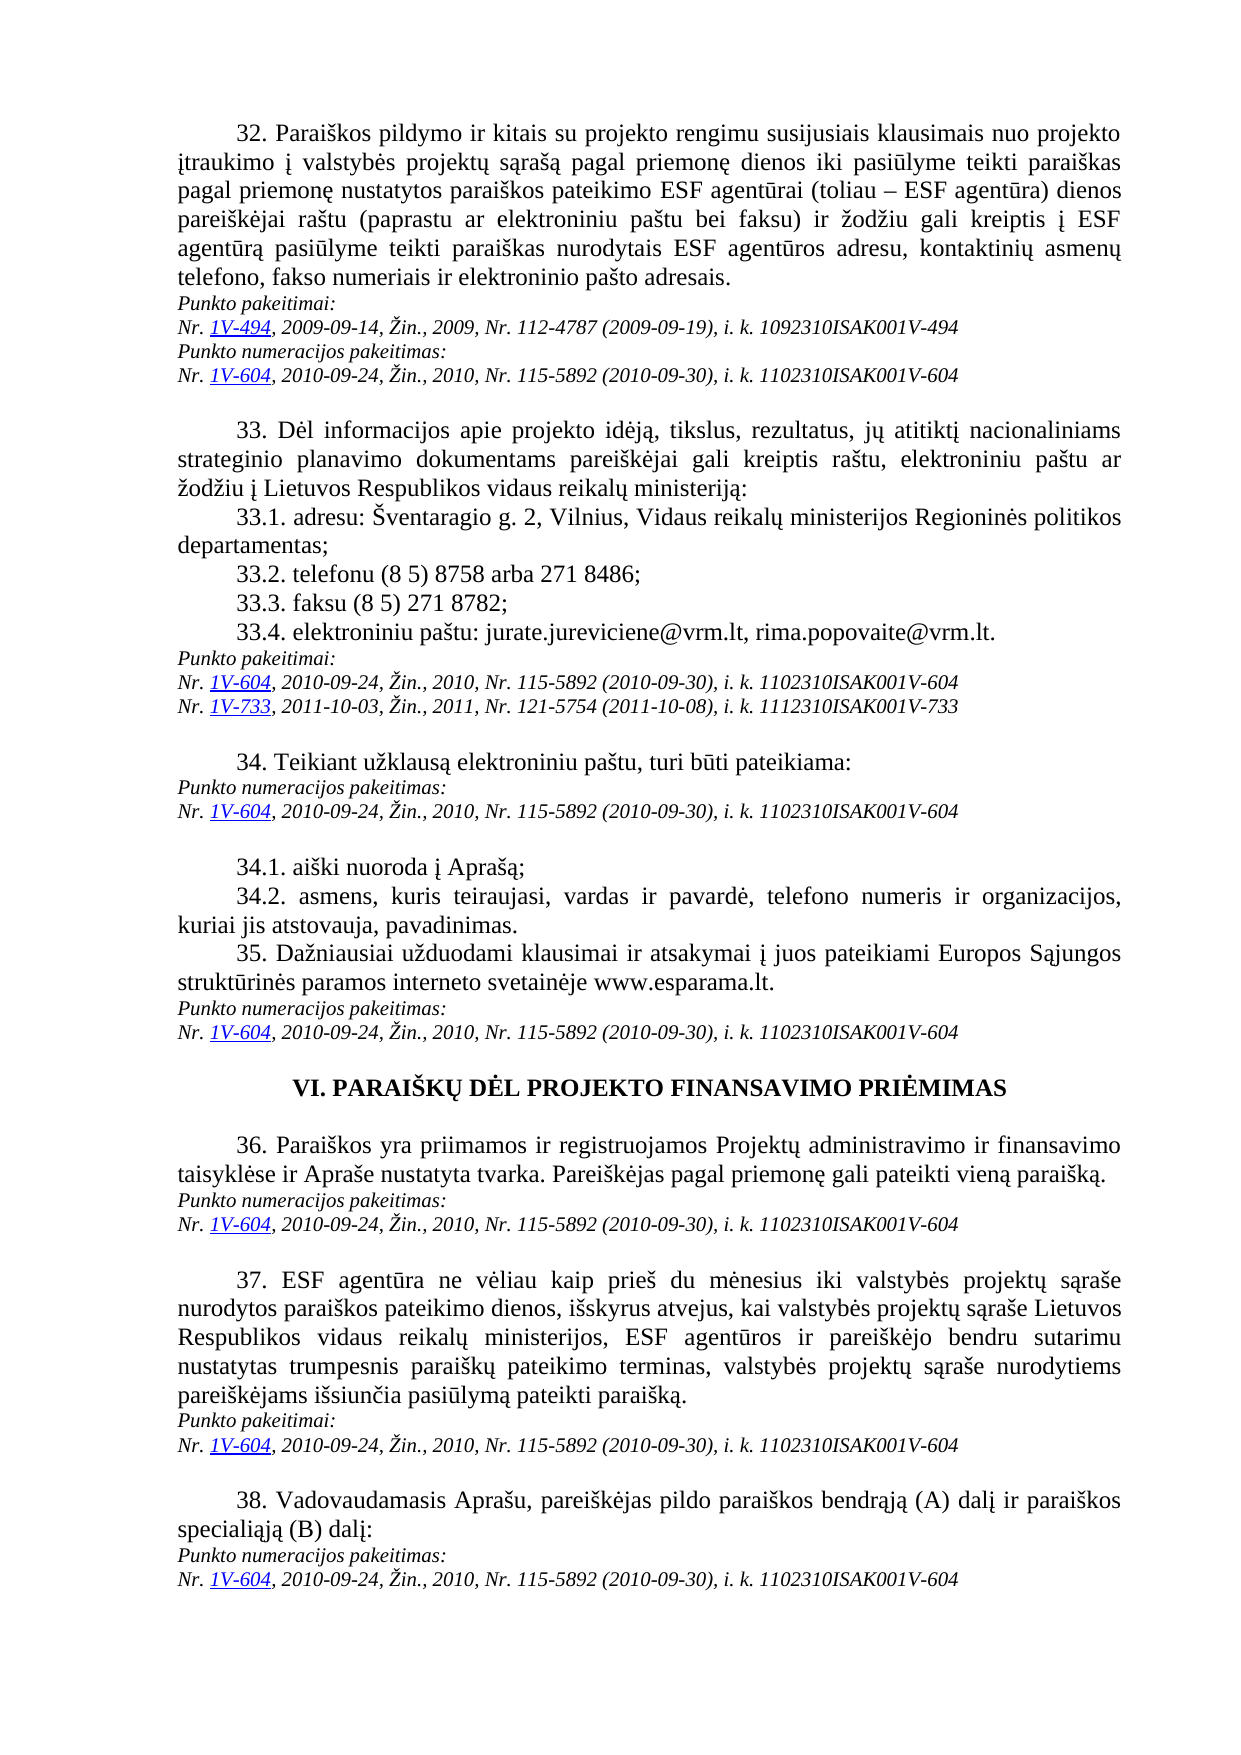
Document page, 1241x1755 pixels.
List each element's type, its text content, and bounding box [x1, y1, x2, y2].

text Punkto numeracijos pakeitimas: [177, 775, 1122, 799]
text 32. Paraiškos pildymo ir kitais su projekto rengimu susijusiais klausimais nuo projekto įtraukimo į valstybės projektų sąrašą pagal priemonę dienos iki pasiūlyme teikti paraiškas pagal priemonę nustatytos paraiškos pateikimo ESF agentūrai (toliau – ESF agentūra) dienos pareiškėjai raštu (paprastu ar elektroniniu paštu bei faksu) ir žodžiu gali kreiptis į ESF agentūrą pasiūlyme teikti paraiškas nurodytais ESF agentūros adresu, kontaktinių asmenų telefono, fakso numeriais ir elektroninio pašto adresais. [177, 118, 1122, 291]
text 34.2. asmens, kuris teiraujasi, vardas ir pavardė, telefono numeris ir organizacijos, kuriai jis atstovauja, pavadinimas. [177, 881, 1122, 938]
text 35. Dažniausiai užduodami klausimai ir atsakymai į juos pateikiami Europos Sąjungos struktūrinės paramos interneto svetainėje www.esparama.lt. [177, 938, 1122, 996]
text Punkto pakeitimai: [177, 1408, 1122, 1432]
text Nr. 1V-494, 2009-09-14, Žin., 2009, Nr. 112-4787 (2009-09-19), i. k. 1092310ISAK001V-494 [177, 315, 1122, 339]
text Punkto pakeitimai: [177, 291, 1122, 315]
text 34. Teikiant užklausą elektroniniu paštu, turi būti pateikiama: [177, 747, 1122, 775]
text 33.3. faksu (8 5) 271 8782; [177, 588, 1122, 617]
text 34.1. aiški nuoroda į Aprašą; [177, 852, 1122, 881]
text 33.2. telefonu (8 5) 8758 arba 271 8486; [177, 559, 1122, 588]
text Punkto numeracijos pakeitimas: [177, 996, 1122, 1020]
text Nr. 1V-604, 2010-09-24, Žin., 2010, Nr. 115-5892 (2010-09-30), i. k. 1102310ISAK001V-604 [177, 363, 1122, 387]
text Nr. 1V-604, 2010-09-24, Žin., 2010, Nr. 115-5892 (2010-09-30), i. k. 1102310ISAK001V-604 [177, 1020, 1122, 1044]
text 33. Dėl informacijos apie projekto idėją, tikslus, rezultatus, jų atitiktį nacionaliniams strateginio planavimo dokumentams pareiškėjai gali kreiptis raštu, elektroniniu paštu ar žodžiu į Lietuvos Respublikos vidaus reikalų ministeriją: [177, 416, 1122, 502]
text Nr. 1V-733, 2011-10-03, Žin., 2011, Nr. 121-5754 (2011-10-08), i. k. 1112310ISAK001V-733 [177, 694, 1122, 718]
text VI. PARAIŠKŲ DĖL PROJEKTO FINANSAVIMO PRIĖMIMAS [177, 1073, 1122, 1102]
text Nr. 1V-604, 2010-09-24, Žin., 2010, Nr. 115-5892 (2010-09-30), i. k. 1102310ISAK001V-604 [177, 670, 1122, 694]
text Nr. 1V-604, 2010-09-24, Žin., 2010, Nr. 115-5892 (2010-09-30), i. k. 1102310ISAK001V-604 [177, 1567, 1122, 1591]
text Punkto numeracijos pakeitimas: [177, 339, 1122, 363]
text 38. Vadovaudamasis Aprašu, pareiškėjas pildo paraiškos bendrąją (A) dalį ir paraiškos specialiąją (B) dalį: [177, 1485, 1122, 1543]
text Nr. 1V-604, 2010-09-24, Žin., 2010, Nr. 115-5892 (2010-09-30), i. k. 1102310ISAK001V-604 [177, 1212, 1122, 1236]
text Nr. 1V-604, 2010-09-24, Žin., 2010, Nr. 115-5892 (2010-09-30), i. k. 1102310ISAK001V-604 [177, 799, 1122, 823]
text 33.4. elektroniniu paštu: jurate.jureviciene@vrm.lt, rima.popovaite@vrm.lt. [177, 617, 1122, 646]
text 36. Paraiškos yra priimamos ir registruojamos Projektų administravimo ir finansavimo taisyklėse ir Apraše nustatyta tvarka. Pareiškėjas pagal priemonę gali pateikti vieną paraišką. [177, 1130, 1122, 1188]
text 37. ESF agentūra ne vėliau kaip prieš du mėnesius iki valstybės projektų sąraše nurodytos paraiškos pateikimo dienos, išskyrus atvejus, kai valstybės projektų sąraše Lietuvos Respublikos vidaus reikalų ministerijos, ESF agentūros ir pareiškėjo bendru sutarimu nustatytas trumpesnis paraiškų pateikimo terminas, valstybės projektų sąraše nurodytiems pareiškėjams išsiunčia pasiūlymą pateikti paraišką. [177, 1265, 1122, 1408]
text 33.1. adresu: Šventaragio g. 2, Vilnius, Vidaus reikalų ministerijos Regioninės politikos departamentas; [177, 502, 1122, 559]
text Punkto pakeitimai: [177, 646, 1122, 670]
text Punkto numeracijos pakeitimas: [177, 1543, 1122, 1567]
text Nr. 1V-604, 2010-09-24, Žin., 2010, Nr. 115-5892 (2010-09-30), i. k. 1102310ISAK001V-604 [177, 1432, 1122, 1457]
text Punkto numeracijos pakeitimas: [177, 1188, 1122, 1212]
